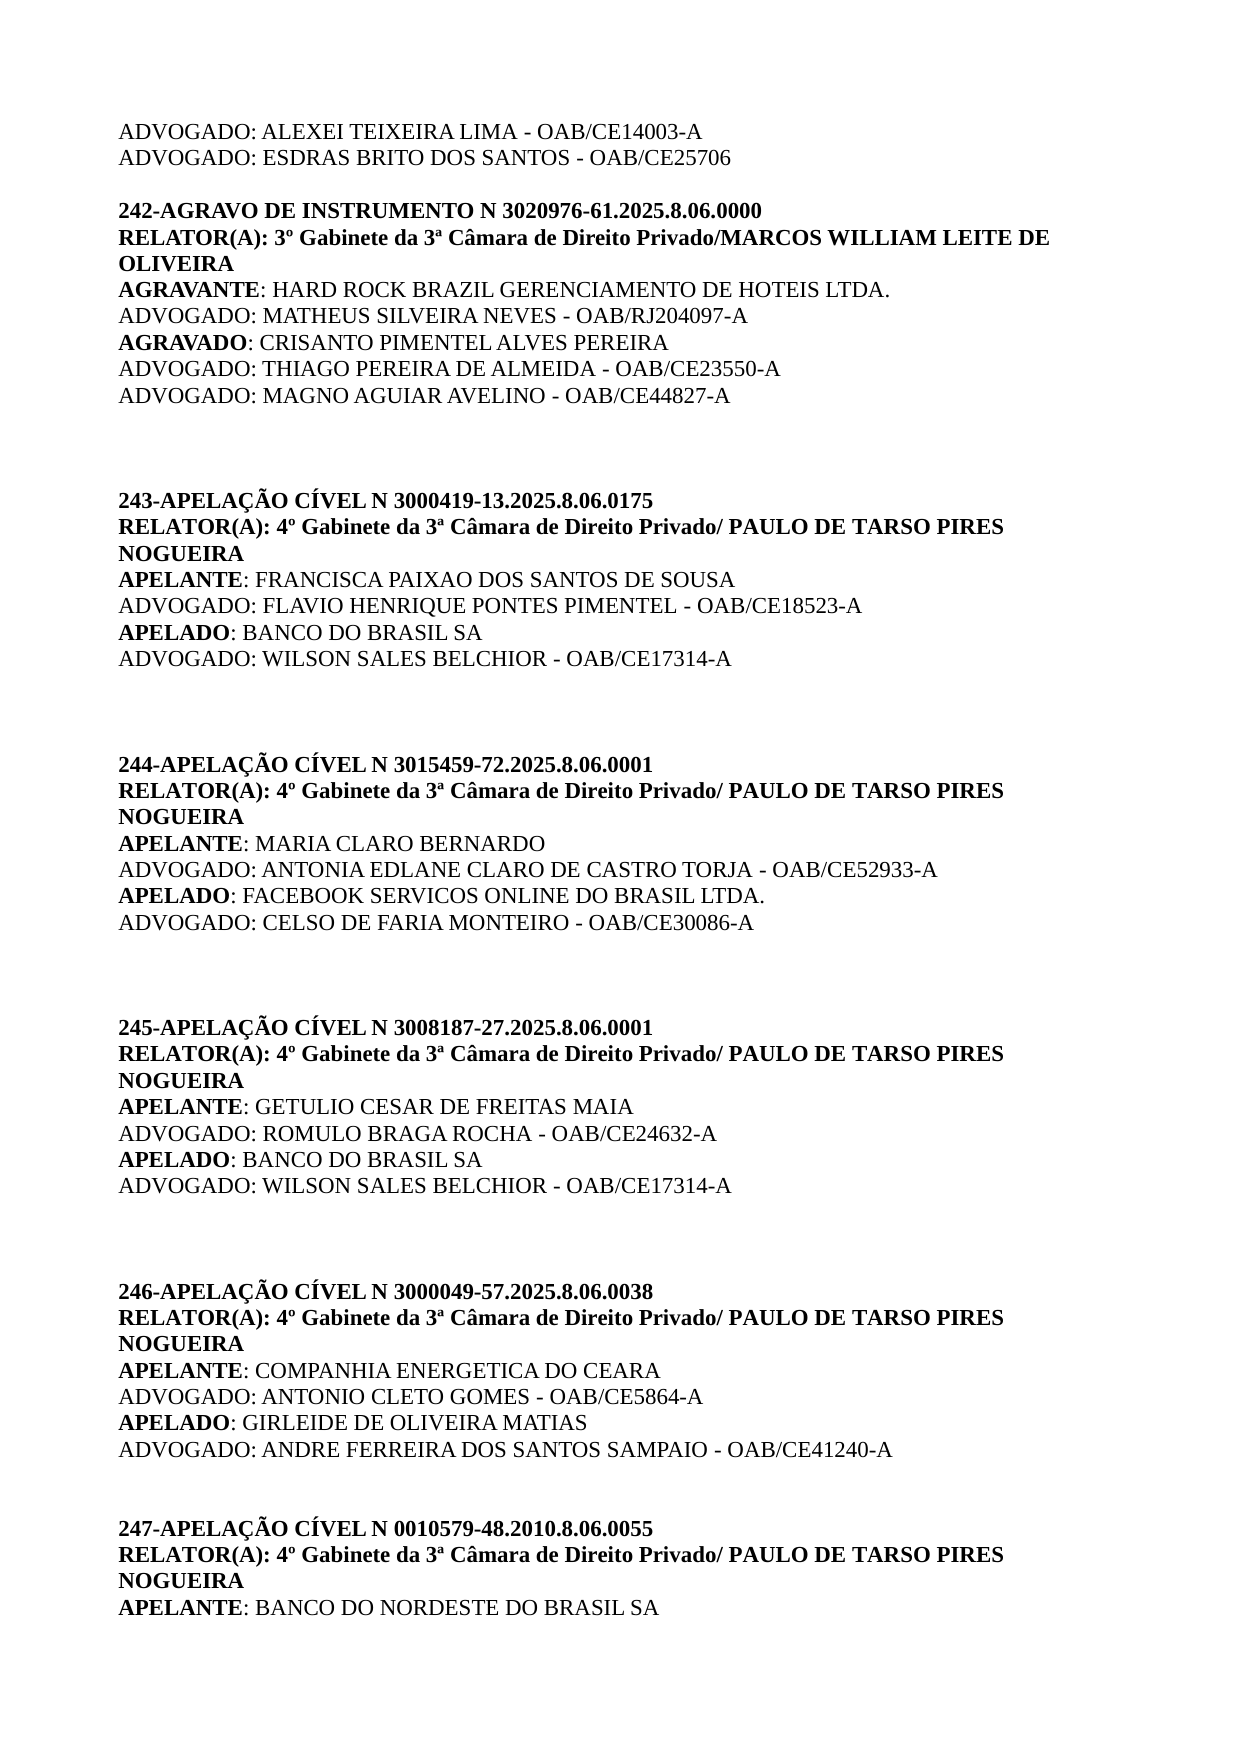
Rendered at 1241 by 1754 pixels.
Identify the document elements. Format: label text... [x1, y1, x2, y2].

text ADVOGADO: ALEXEI TEIXEIRA LIMA - OAB/CE14003-A ADVOGADO: ESDRAS BRITO DOS SANTOS - OAB/CE25706 242-AGRAVO DE INSTRUMENTO N 3020976-61.2025.8.06.0000 RELATOR(A): 3º Gabinete da 3ª Câmara de Direito Privado/MARCOS WILLIAM LEITE DE OLIVEIRA AGRAVANTE: HARD ROCK BRAZIL GERENCIAMENTO DE HOTEIS LTDA. ADVOGADO: MATHEUS SILVEIRA NEVES - OAB/RJ204097-A AGRAVADO: CRISANTO PIMENTEL ALVES PEREIRA ADVOGADO: THIAGO PEREIRA DE ALMEIDA - OAB/CE23550-A ADVOGADO: MAGNO AGUIAR AVELINO - OAB/CE44827-A 243-APELAÇÃO CÍVEL N 3000419-13.2025.8.06.0175 RELATOR(A): 4º Gabinete da 3ª Câmara de Direito Privado/ PAULO DE TARSO PIRES NOGUEIRA APELANTE: FRANCISCA PAIXAO DOS SANTOS DE SOUSA ADVOGADO: FLAVIO HENRIQUE PONTES PIMENTEL - OAB/CE18523-A APELADO: BANCO DO BRASIL SA ADVOGADO: WILSON SALES BELCHIOR - OAB/CE17314-A 244-APELAÇÃO CÍVEL N 3015459-72.2025.8.06.0001 RELATOR(A): 4º Gabinete da 3ª Câmara de Direito Privado/ PAULO DE TARSO PIRES NOGUEIRA APELANTE: MARIA CLARO BERNARDO ADVOGADO: ANTONIA EDLANE CLARO DE CASTRO TORJA - OAB/CE52933-A APELADO: FACEBOOK SERVICOS ONLINE DO BRASIL LTDA. ADVOGADO: CELSO DE FARIA MONTEIRO - OAB/CE30086-A 245-APELAÇÃO CÍVEL N 3008187-27.2025.8.06.0001 RELATOR(A): 4º Gabinete da 3ª Câmara de Direito Privado/ PAULO DE TARSO PIRES NOGUEIRA APELANTE: GETULIO CESAR DE FREITAS MAIA ADVOGADO: ROMULO BRAGA ROCHA - OAB/CE24632-A APELADO: BANCO DO BRASIL SA ADVOGADO: WILSON SALES BELCHIOR - OAB/CE17314-A 246-APELAÇÃO CÍVEL N 3000049-57.2025.8.06.0038 RELATOR(A): 4º Gabinete da 3ª Câmara de Direito Privado/ PAULO DE TARSO PIRES NOGUEIRA APELANTE: COMPANHIA ENERGETICA DO CEARA ADVOGADO: ANTONIO CLETO GOMES - OAB/CE5864-A APELADO: GIRLEIDE DE OLIVEIRA MATIAS ADVOGADO: ANDRE FERREIRA DOS SANTOS SAMPAIO - OAB/CE41240-A 247-APELAÇÃO CÍVEL N 0010579-48.2010.8.06.0055 RELATOR(A): 4º Gabinete da 3ª Câmara de Direito Privado/ PAULO DE TARSO PIRES NOGUEIRA APELANTE: BANCO DO NORDESTE DO BRASIL SA [118, 118, 1122, 1620]
